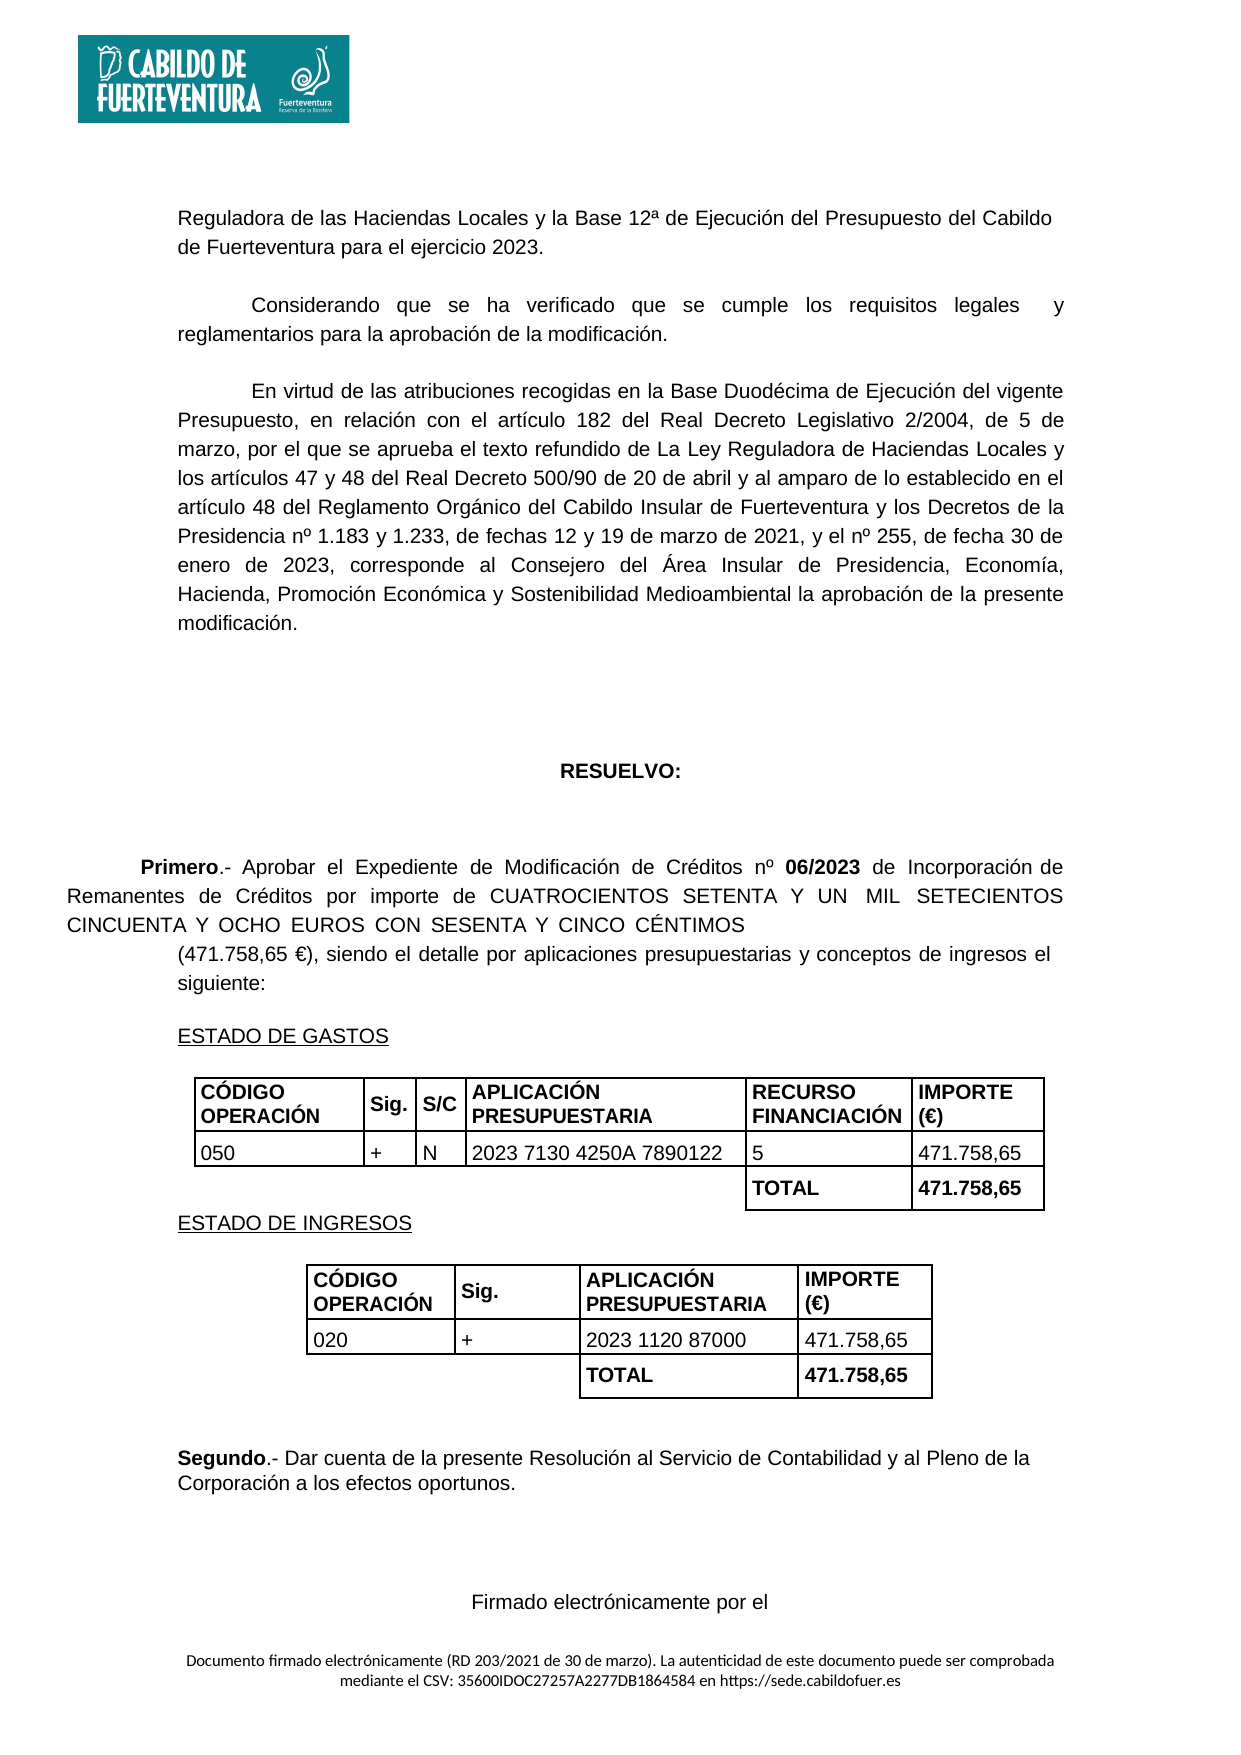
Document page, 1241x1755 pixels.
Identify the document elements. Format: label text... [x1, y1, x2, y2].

table_cell 020 [308, 1320, 454, 1352]
table_header Sig. [456, 1266, 579, 1318]
text Considerando que se ha verificado que se cumple los requisitos legales y reglamentarios para la aprobación de la modificación. [177, 293, 1064, 346]
text Primero.- Aprobar el Expediente de Modificación de Créditos nº 06/2023 de Incorporación de Remanentes de Créditos por importe de CUATROCIENTOS SETENTA Y UN MIL SETECIENTOS CINCUENTA Y OCHO EUROS CON SESENTA Y CINCO CÉNTIMOS [67, 855, 1064, 937]
table_cell TOTAL [747, 1167, 911, 1209]
subtitle RESUELVO: [495, 759, 746, 783]
table_cell [195, 1167, 745, 1209]
table_header APLICACIÓN PRESUPUESTARIA [467, 1079, 745, 1130]
text (471.758,65 €), siendo el detalle por aplicaciones presupuestarias y conceptos de ingresos el siguiente: [177, 942, 1076, 995]
text ESTADO DE GASTOS [177, 1024, 1076, 1048]
table_cell 471.758,65 [913, 1167, 1043, 1209]
table_cell 2023 7130 4250A 7890122 [467, 1132, 745, 1165]
table_header RECURSO FINANCIACIÓN [747, 1079, 911, 1130]
table_header S/C [417, 1079, 465, 1130]
text Firmado electrónicamente por el [471, 1590, 1076, 1614]
table_cell 471.758,65 [799, 1355, 931, 1397]
table_header IMPORTE (€) [913, 1079, 1043, 1130]
table_cell [307, 1355, 579, 1397]
table_cell 2023 1120 87000 [581, 1320, 797, 1352]
text ESTADO DE INGRESOS [177, 1211, 1076, 1235]
table_cell 5 [747, 1132, 911, 1165]
table_header APLICACIÓN PRESUPUESTARIA [581, 1266, 797, 1318]
text Segundo.- Dar cuenta de la presente Resolución al Servicio de Contabilidad y al Pleno de la Corporación a los efectos oportunos. [177, 1446, 1076, 1494]
table_header CÓDIGO OPERACIÓN [308, 1266, 454, 1318]
table_cell N [417, 1132, 465, 1165]
table_cell 471.758,65 [799, 1320, 931, 1352]
table_cell + [456, 1320, 579, 1352]
table_header IMPORTE (€) [799, 1266, 931, 1318]
text En virtud de las atribuciones recogidas en la Base Duodécima de Ejecución del vigente Presupuesto, en relación con el artículo 182 del Real Decreto Legislativo 2/2004, de 5 de marzo, por el que se aprueba el texto refundido de La Ley Reguladora de Haciendas Locales y los artículos 47 y 48 del Real Decreto 500/90 de 20 de abril y al amparo de lo establecido en el artículo 48 del Reglamento Orgánico del Cabildo Insular de Fuerteventura y los Decretos de la Presidencia nº 1.183 y 1.233, de fechas 12 y 19 de marzo de 2021, y el nº 255, de fecha 30 de enero de 2023, corresponde al Consejero del Área Insular de Presidencia, Economía, Hacienda, Promoción Económica y Sostenibilidad Medioambiental la aprobación de la presente modificación. [177, 379, 1064, 635]
table_header CÓDIGO OPERACIÓN [196, 1079, 363, 1130]
table_cell 471.758,65 [913, 1132, 1043, 1165]
text Reguladora de las Haciendas Locales y la Base 12ª de Ejecución del Presupuesto del Cabildo de Fuerteventura para el ejercicio 2023. [177, 206, 1064, 259]
table_header Sig. [365, 1079, 415, 1130]
table_cell TOTAL [581, 1355, 797, 1397]
table_cell + [365, 1132, 415, 1165]
table_cell 050 [196, 1132, 363, 1165]
